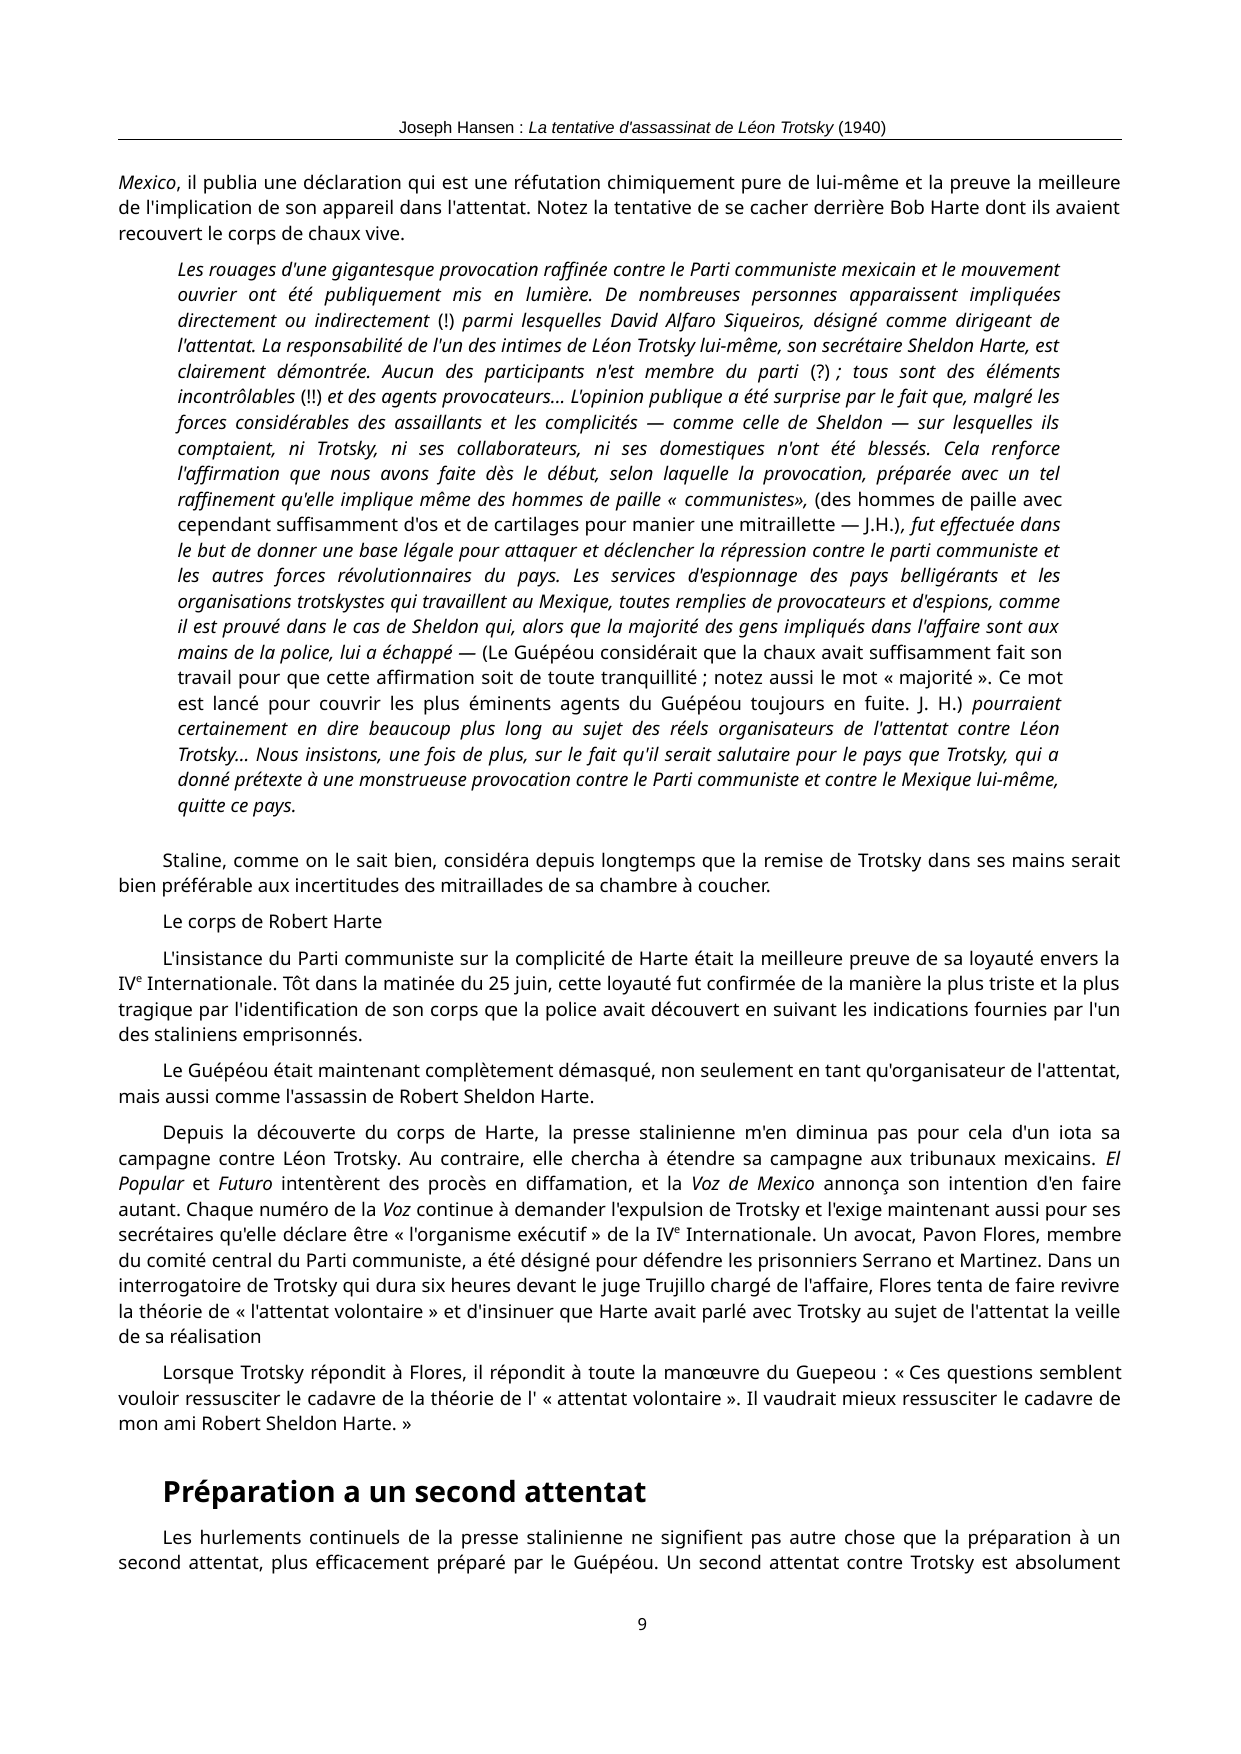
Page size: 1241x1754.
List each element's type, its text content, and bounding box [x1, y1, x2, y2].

text Mexico, il publia une déclaration qui est une réfutation chimiquement pure de lui-même et la preuve la meilleure de l'implication de son appareil dans l'attentat. Notez la tentative de se cacher derrière Bob Harte dont ils avaient recouvert le corps de chaux vive. [118, 169, 1122, 246]
text L'insistance du Parti communiste sur la complicité de Harte était la meilleure preuve de sa loyauté envers la IVe Internationale. Tôt dans la matinée du 25 juin, cette loyauté fut confirmée de la manière la plus triste et la plus tragique par l'identification de son corps que la police avait découvert en suivant les indications fournies par l'un des staliniens emprisonnés. [118, 945, 1122, 1047]
text Les hurlements continuels de la presse stalinienne ne signifient pas autre chose que la préparation à un second attentat, plus efficacement préparé par le Guépéou. Un second attentat contre Trotsky est absolument [118, 1524, 1122, 1575]
subtitle Préparation a un second attentat [118, 1472, 1122, 1511]
text Lorsque Trotsky répondit à Flores, il répondit à toute la manœuvre du Guepeou : « Ces questions semblent vouloir ressusciter le cadavre de la théorie de l' « attentat volontaire ». Il vaudrait mieux ressusciter le cadavre de mon ami Robert Sheldon Harte. » [118, 1359, 1122, 1436]
text Le corps de Robert Harte [118, 909, 1122, 934]
text Le Guépéou était maintenant complètement démasqué, non seulement en tant qu'organisateur de l'attentat, mais aussi comme l'assassin de Robert Sheldon Harte. [118, 1058, 1122, 1109]
text Depuis la découverte du corps de Harte, la presse stalinienne m'en diminua pas pour cela d'un iota sa campagne contre Léon Trotsky. Au contraire, elle chercha à étendre sa campagne aux tribunaux mexicains. El Popular et Futuro intentèrent des procès en diffamation, et la Voz de Mexico annonça son intention d'en faire autant. Chaque numéro de la Voz continue à demander l'expulsion de Trotsky et l'exige maintenant aussi pour ses secrétaires qu'elle déclare être « l'organisme exécutif » de la IVe Internationale. Un avocat, Pavon Flores, membre du comité central du Parti communiste, a été désigné pour défendre les prisonniers Serrano et Martinez. Dans un interrogatoire de Trotsky qui dura six heures devant le juge Trujillo chargé de l'affaire, Flores tenta de faire revivre la théorie de « l'attentat volontaire » et d'insinuer que Harte avait parlé avec Trotsky au sujet de l'attentat la veille de sa réalisation [118, 1119, 1122, 1349]
text Staline, comme on le sait bien, considéra depuis longtemps que la remise de Trotsky dans ses mains serait bien préférable aux incertitudes des mitraillades de sa chambre à coucher. [118, 847, 1122, 898]
text Les rouages d'une gigantesque provocation raffinée contre le Parti communiste mexicain et le mouvement ouvrier ont été publiquement mis en lumière. De nombreuses personnes apparaissent impliquées directement ou indirectement (!) parmi lesquelles David Alfaro Siqueiros, désigné comme dirigeant de l'attentat. La responsabilité de l'un des intimes de Léon Trotsky lui-même, son secrétaire Sheldon Harte, est clairement démontrée. Aucun des participants n'est membre du parti (?) ; tous sont des éléments incontrôlables (!!) et des agents provocateurs... L'opinion publique a été surprise par le fait que, malgré les forces considérables des assaillants et les complicités — comme celle de Sheldon — sur lesquelles ils comptaient, ni Trotsky, ni ses collaborateurs, ni ses domestiques n'ont été blessés. Cela renforce l'affirmation que nous avons faite dès le début, selon laquelle la provocation, préparée avec un tel raffinement qu'elle implique même des hommes de paille « communistes», (des hommes de paille avec cependant suffisamment d'os et de cartilages pour manier une mitraillette — J.H.), fut effectuée dans le but de donner une base légale pour attaquer et déclencher la répression contre le parti communiste et les autres forces révolutionnaires du pays. Les services d'espionnage des pays belligérants et les organisations trotskystes qui travaillent au Mexique, toutes remplies de provocateurs et d'espions, comme il est prouvé dans le cas de Sheldon qui, alors que la majorité des gens impliqués dans l'affaire sont aux mains de la police, lui a échappé — (Le Guépéou considérait que la chaux avait suffisamment fait son travail pour que cette affirmation soit de toute tranquillité ; notez aussi le mot « majorité ». Ce mot est lancé pour couvrir les plus éminents agents du Guépéou toujours en fuite. J. H.) pourraient certainement en dire beaucoup plus long au sujet des réels organisateurs de l'attentat contre Léon Trotsky... Nous insistons, une fois de plus, sur le fait qu'il serait salutaire pour le pays que Trotsky, qui a donné prétexte à une monstrueuse provocation contre le Parti communiste et contre le Mexique lui-même, quitte ce pays. [177, 256, 1063, 818]
